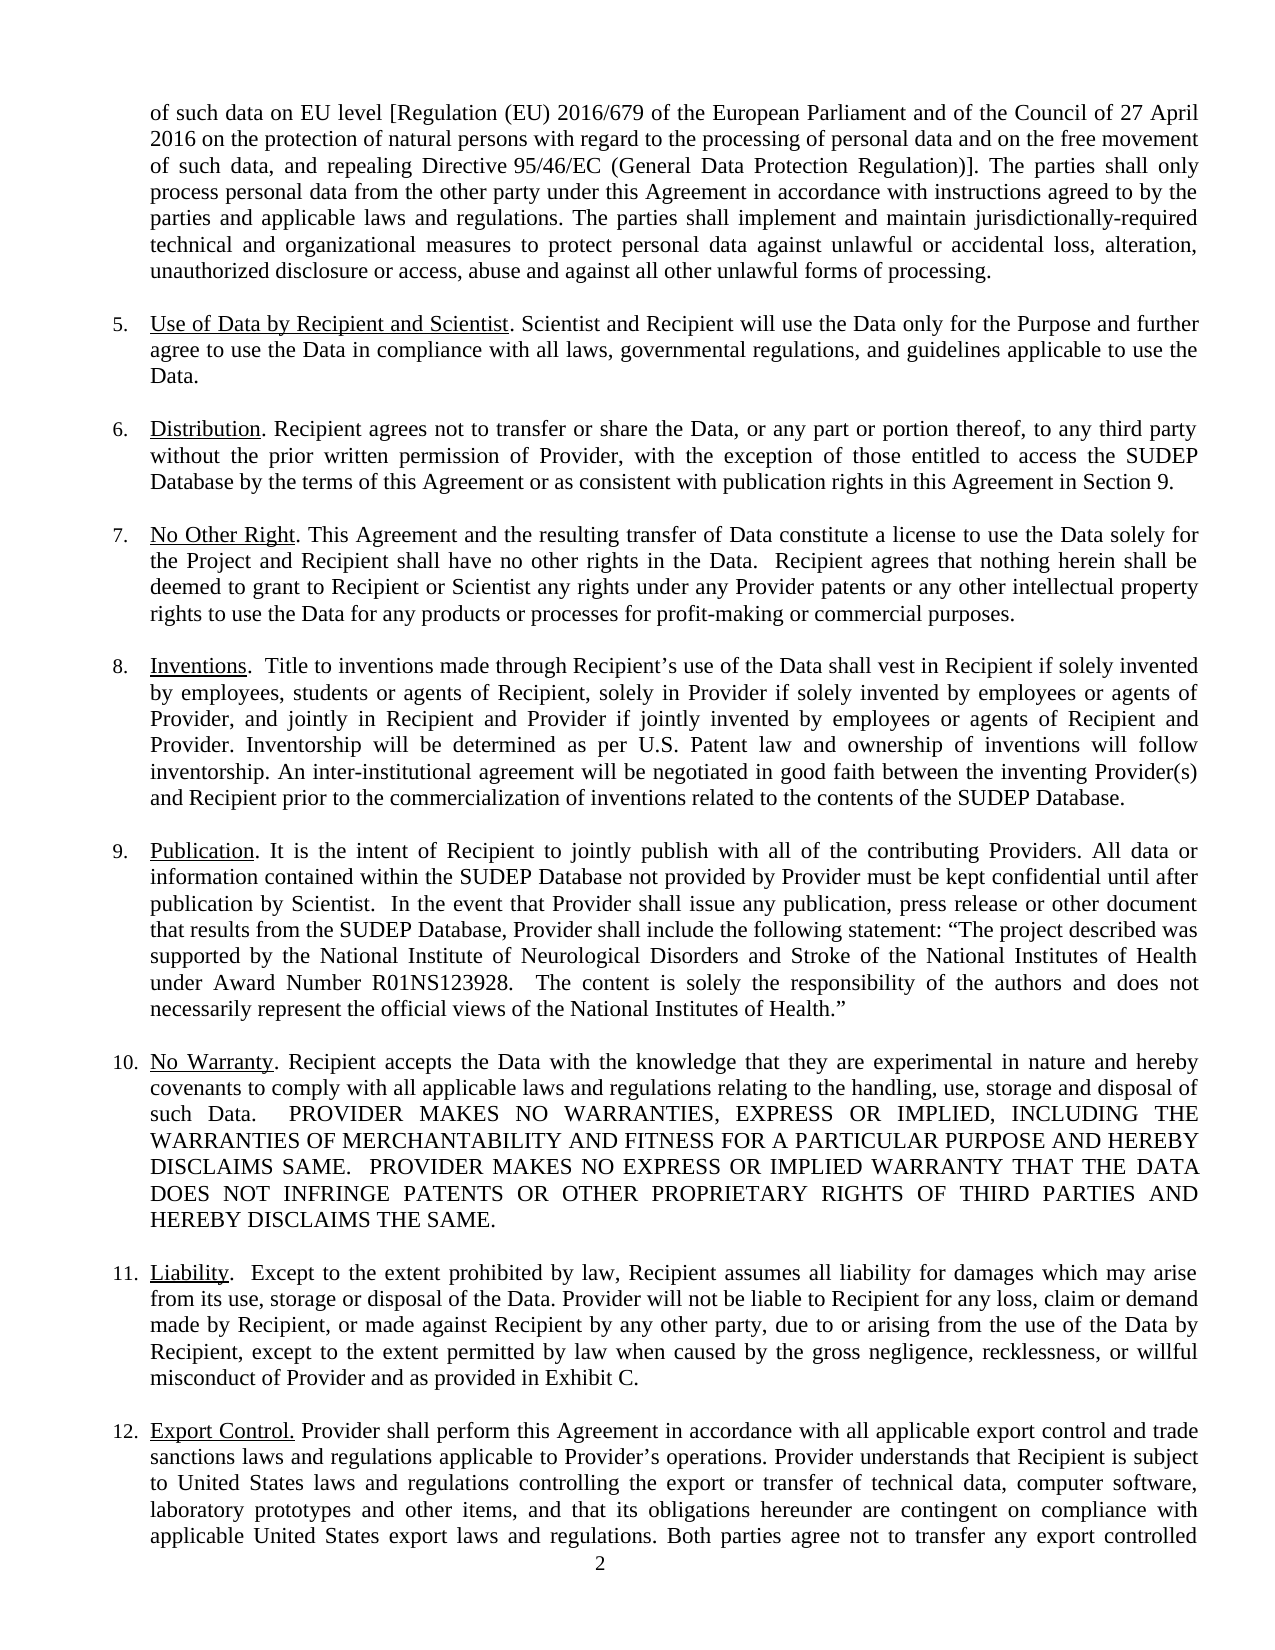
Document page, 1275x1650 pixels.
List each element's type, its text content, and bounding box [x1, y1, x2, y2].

text of such data on EU level [Regulation (EU) 2016/679 of the European Parliament and of the Council of 27 April 2016 on the protection of natural persons with regard to the processing of personal data and on the free movement of such data, and repealing Directive 95/46/EC (General Data Protection Regulation)]. The parties shall only process personal data from the other party under this Agreement in accordance with instructions agreed to by the parties and applicable laws and regulations. The parties shall implement and maintain jurisdictionally-required technical and organizational measures to protect personal data against unlawful or accidental loss, alteration, unauthorized disclosure or access, abuse and against all other unlawful forms of processing. [150, 99, 1200, 283]
list Inventions. Title to inventions made through Recipient’s use of the Data shall vest in Recipient if solely invented by employees, students or agents of Recipient, solely in Provider if solely invented by employees or agents of Provider, and jointly in Recipient and Provider if jointly invented by employees or agents of Recipient and Provider. Inventorship will be determined as per U.S. Patent law and ownership of inventions will follow inventorship. An inter-institutional agreement will be negotiated in good faith between the inventing Provider(s) and Recipient prior to the commercialization of inventions related to the contents of the SUDEP Database. [112, 652, 1200, 811]
list Export Control. Provider shall perform this Agreement in accordance with all applicable export control and trade sanctions laws and regulations applicable to Provider’s operations. Provider understands that Recipient is subject to United States laws and regulations controlling the export or transfer of technical data, computer software, laboratory prototypes and other items, and that its obligations hereunder are contingent on compliance with applicable United States export laws and regulations. Both parties agree not to transfer any export controlled [112, 1417, 1200, 1548]
list Publication. It is the intent of Recipient to jointly publish with all of the contributing Providers. All data or information contained within the SUDEP Database not provided by Provider must be kept confidential until after publication by Scientist. In the event that Provider shall issue any publication, press release or other document that results from the SUDEP Database, Provider shall include the following statement: “The project described was supported by the National Institute of Neurological Disorders and Stroke of the National Institutes of Health under Award Number R01NS123928. The content is solely the responsibility of the authors and does not necessarily represent the official views of the National Institutes of Health.” [112, 837, 1200, 1021]
list Distribution. Recipient agrees not to transfer or share the Data, or any part or portion thereof, to any third party without the prior written permission of Provider, with the exception of those entitled to access the SUDEP Database by the terms of this Agreement or as consistent with publication rights in this Agreement in Section 9. [112, 415, 1200, 494]
list No Other Right. This Agreement and the resulting transfer of Data constitute a license to use the Data solely for the Project and Recipient shall have no other rights in the Data. Recipient agrees that nothing herein shall be deemed to grant to Recipient or Scientist any rights under any Provider patents or any other intellectual property rights to use the Data for any products or processes for profit-making or commercial purposes. [112, 521, 1200, 626]
list Liability. Except to the extent prohibited by law, Recipient assumes all liability for damages which may arise from its use, storage or disposal of the Data. Provider will not be liable to Recipient for any loss, claim or demand made by Recipient, or made against Recipient by any other party, due to or arising from the use of the Data by Recipient, except to the extent permitted by law when caused by the gross negligence, recklessness, or willful misconduct of Provider and as provided in Exhibit C. [112, 1259, 1200, 1390]
list Use of Data by Recipient and Scientist. Scientist and Recipient will use the Data only for the Purpose and further agree to use the Data in compliance with all laws, governmental regulations, and guidelines applicable to use the Data. [112, 310, 1200, 389]
list No Warranty. Recipient accepts the Data with the knowledge that they are experimental in nature and hereby covenants to comply with all applicable laws and regulations relating to the handling, use, storage and disposal of such Data. PROVIDER MAKES NO WARRANTIES, EXPRESS OR IMPLIED, INCLUDING THE WARRANTIES OF MERCHANTABILITY AND FITNESS FOR A PARTICULAR PURPOSE AND HEREBY DISCLAIMS SAME. PROVIDER MAKES NO EXPRESS OR IMPLIED WARRANTY THAT THE DATA DOES NOT INFRINGE PATENTS OR OTHER PROPRIETARY RIGHTS OF THIRD PARTIES AND HEREBY DISCLAIMS THE SAME. [112, 1048, 1200, 1232]
